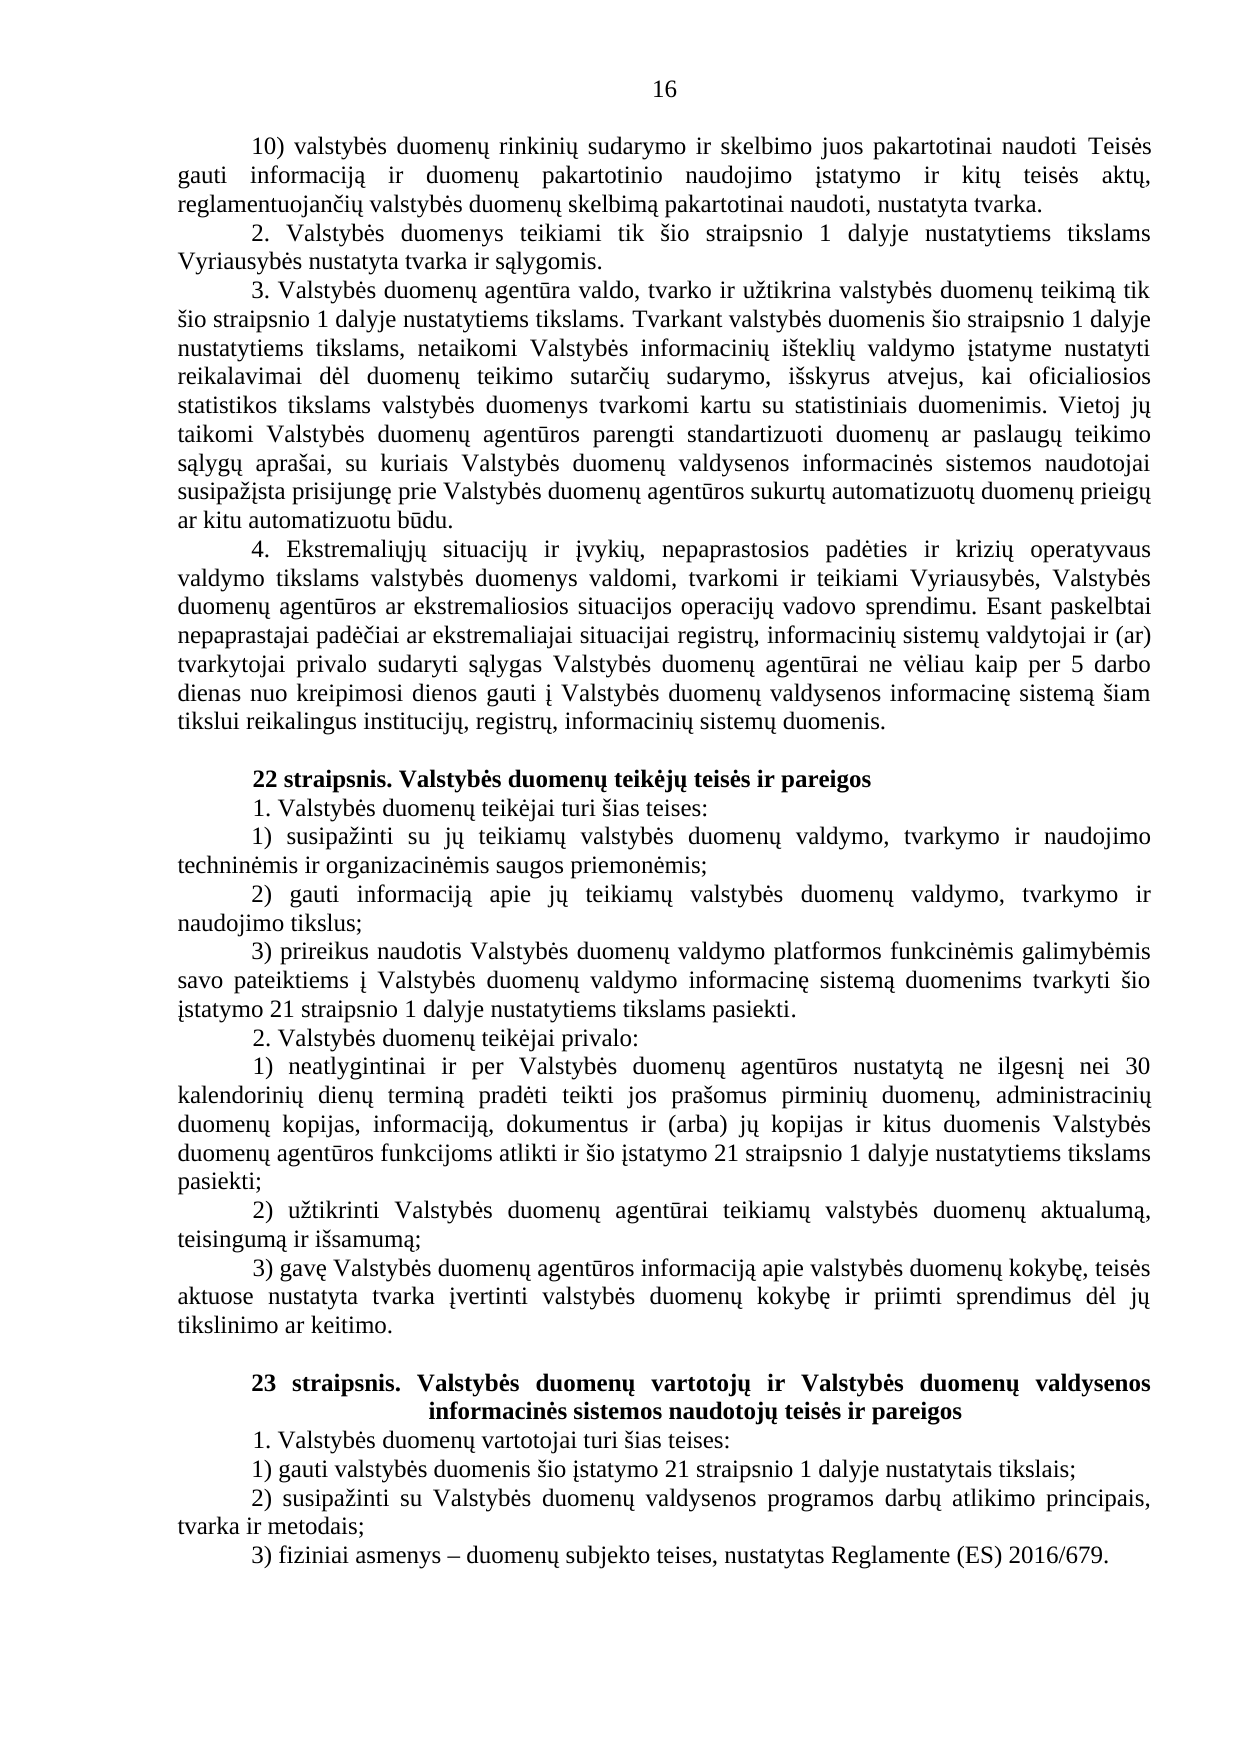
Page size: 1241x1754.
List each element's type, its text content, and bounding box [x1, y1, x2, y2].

text 3) prireikus naudotis Valstybės duomenų valdymo platformos funkcinėmis galimybėmis savo pateiktiems į Valstybės duomenų valdymo informacinę sistemą duomenims tvarkyti šio įstatymo 21 straipsnio 1 dalyje nustatytiems tikslams pasiekti. [177, 936, 1152, 1023]
text 1) neatlygintinai ir per Valstybės duomenų agentūros nustatytą ne ilgesnį nei 30 kalendorinių dienų terminą pradėti teikti jos prašomus pirminių duomenų, administracinių duomenų kopijas, informaciją, dokumentus ir (arba) jų kopijas ir kitus duomenis Valstybės duomenų agentūros funkcijoms atlikti ir šio įstatymo 21 straipsnio 1 dalyje nustatytiems tikslams pasiekti; [177, 1051, 1152, 1195]
text 3) fiziniai asmenys – duomenų subjekto teises, nustatytas Reglamente (ES) 2016/679. [177, 1540, 1152, 1569]
text 2. Valstybės duomenų teikėjai privalo: [177, 1023, 1152, 1051]
text 1) gauti valstybės duomenis šio įstatymo 21 straipsnio 1 dalyje nustatytais tikslais; [177, 1454, 1152, 1483]
text 4. Ekstremaliųjų situacijų ir įvykių, nepaprastosios padėties ir krizių operatyvaus valdymo tikslams valstybės duomenys valdomi, tvarkomi ir teikiami Vyriausybės, Valstybės duomenų agentūros ar ekstremaliosios situacijos operacijų vadovo sprendimu. Esant paskelbtai nepaprastajai padėčiai ar ekstremaliajai situacijai registrų, informacinių sistemų valdytojai ir (ar) tvarkytojai privalo sudaryti sąlygas Valstybės duomenų agentūrai ne vėliau kaip per 5 darbo dienas nuo kreipimosi dienos gauti į Valstybės duomenų valdysenos informacinę sistemą šiam tikslui reikalingus institucijų, registrų, informacinių sistemų duomenis. [177, 534, 1152, 735]
text 2) užtikrinti Valstybės duomenų agentūrai teikiamų valstybės duomenų aktualumą, teisingumą ir išsamumą; [177, 1195, 1152, 1253]
text 1. Valstybės duomenų vartotojai turi šias teises: [177, 1425, 1152, 1454]
text 1) susipažinti su jų teikiamų valstybės duomenų valdymo, tvarkymo ir naudojimo techninėmis ir organizacinėmis saugos priemonėmis; [177, 821, 1152, 879]
text 2. Valstybės duomenys teikiami tik šio straipsnio 1 dalyje nustatytiems tikslams Vyriausybės nustatyta tvarka ir sąlygomis. [177, 218, 1152, 275]
text 2) susipažinti su Valstybės duomenų valdysenos programos darbų atlikimo principais, tvarka ir metodais; [177, 1483, 1152, 1540]
subtitle 23 straipsnis. Valstybės duomenų vartotojų ir Valstybės duomenų valdysenos informacinės sistemos naudotojų teisės ir pareigos [251, 1368, 1152, 1425]
subtitle 22 straipsnis. Valstybės duomenų teikėjų teisės ir pareigos [177, 764, 1152, 793]
text 3) gavę Valstybės duomenų agentūros informaciją apie valstybės duomenų kokybę, teisės aktuose nustatyta tvarka įvertinti valstybės duomenų kokybę ir priimti sprendimus dėl jų tikslinimo ar keitimo. [177, 1253, 1152, 1339]
text 10) valstybės duomenų rinkinių sudarymo ir skelbimo juos pakartotinai naudoti Teisės gauti informaciją ir duomenų pakartotinio naudojimo įstatymo ir kitų teisės aktų, reglamentuojančių valstybės duomenų skelbimą pakartotinai naudoti, nustatyta tvarka. [177, 131, 1152, 218]
text 1. Valstybės duomenų teikėjai turi šias teises: [252, 793, 1152, 821]
text 3. Valstybės duomenų agentūra valdo, tvarko ir užtikrina valstybės duomenų teikimą tik šio straipsnio 1 dalyje nustatytiems tikslams. Tvarkant valstybės duomenis šio straipsnio 1 dalyje nustatytiems tikslams, netaikomi Valstybės informacinių išteklių valdymo įstatyme nustatyti reikalavimai dėl duomenų teikimo sutarčių sudarymo, išskyrus atvejus, kai oficialiosios statistikos tikslams valstybės duomenys tvarkomi kartu su statistiniais duomenimis. Vietoj jų taikomi Valstybės duomenų agentūros parengti standartizuoti duomenų ar paslaugų teikimo sąlygų aprašai, su kuriais Valstybės duomenų valdysenos informacinės sistemos naudotojai susipažįsta prisijungę prie Valstybės duomenų agentūros sukurtų automatizuotų duomenų prieigų ar kitu automatizuotu būdu. [177, 275, 1152, 534]
text 2) gauti informaciją apie jų teikiamų valstybės duomenų valdymo, tvarkymo ir naudojimo tikslus; [177, 879, 1152, 936]
